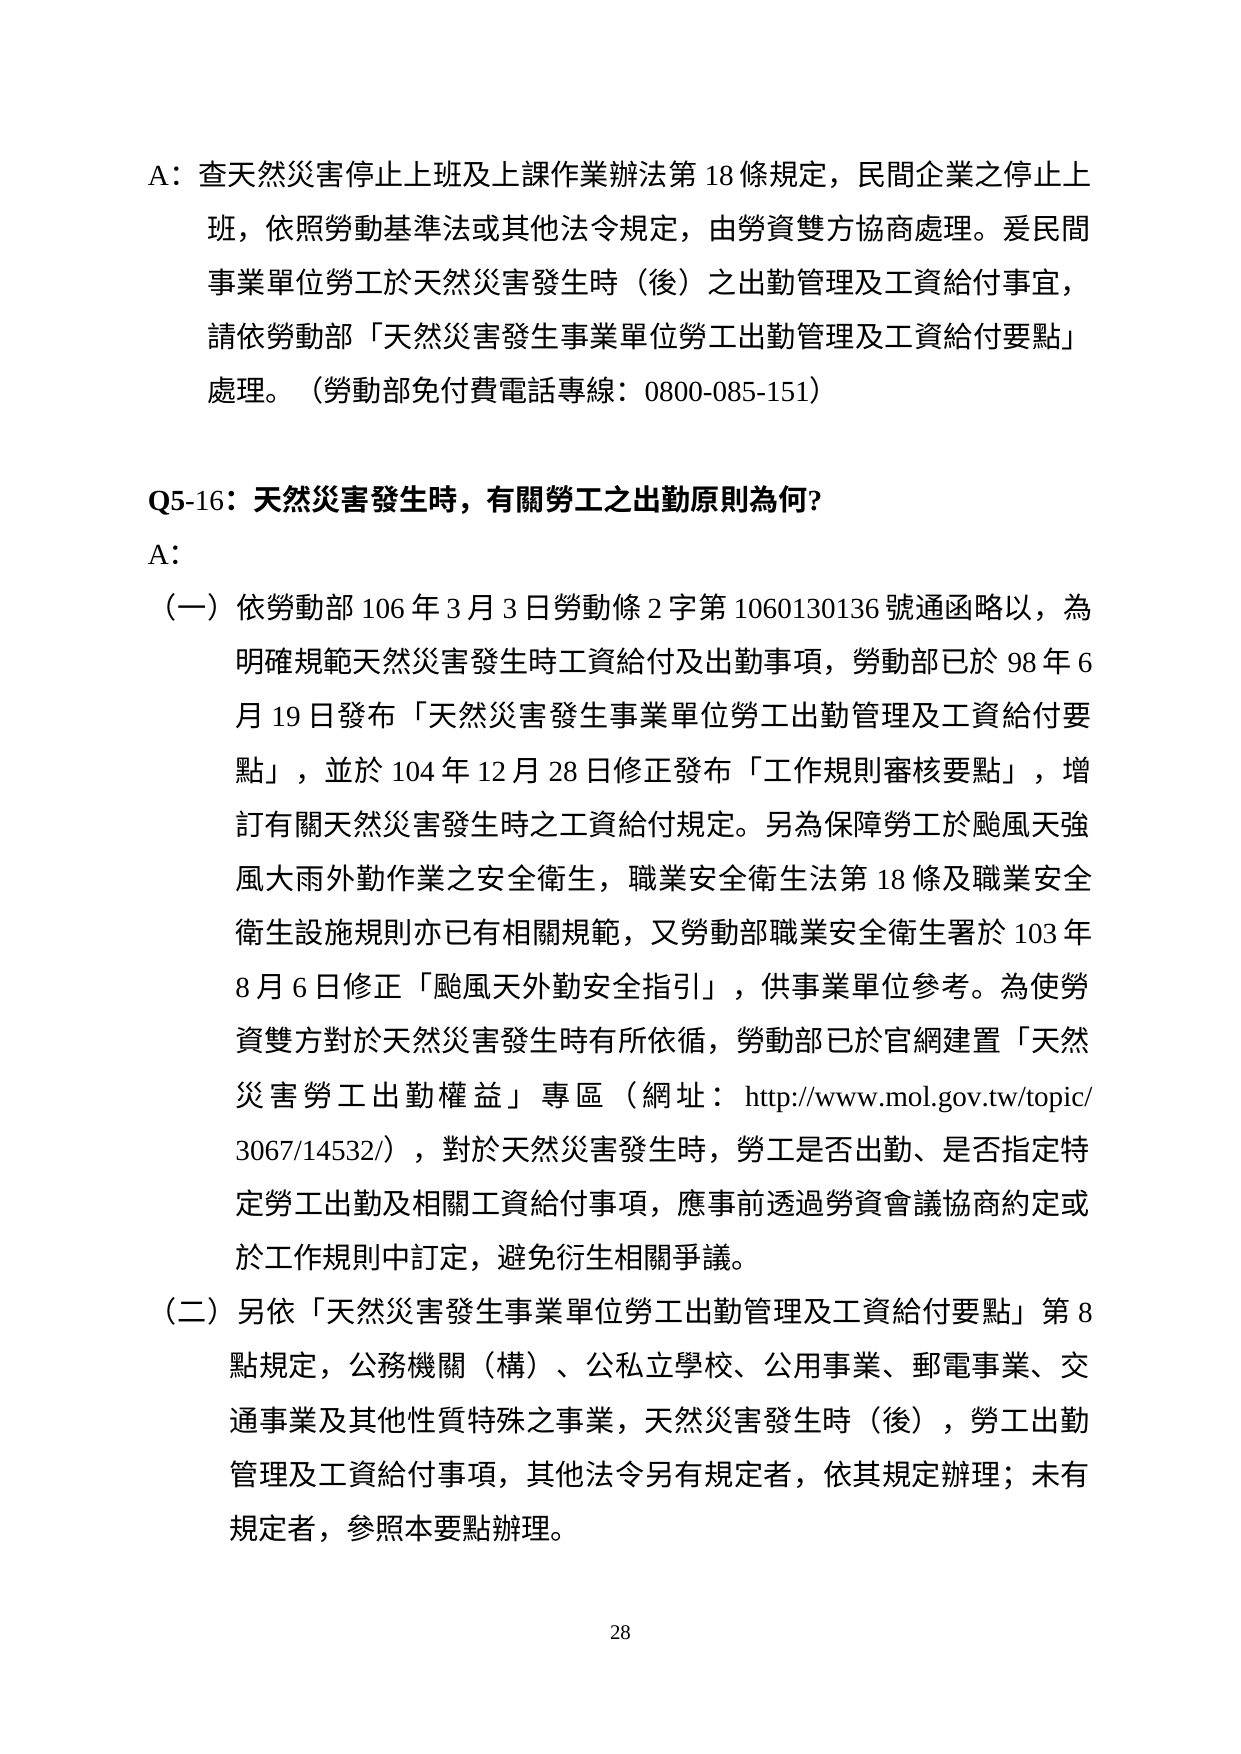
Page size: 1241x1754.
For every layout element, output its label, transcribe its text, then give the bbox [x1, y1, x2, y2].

text （二）另依「天然災害發生事業單位勞工出勤管理及工資給付要點」第8點規定，公務機關（構）、公私立學校、公用事業、郵電事業、交通事業及其他性質特殊之事業，天然災害發生時（後），勞工出勤管理及工資給付事項，其他法令另有規定者，依其規定辦理；未有規定者，參照本要點辦理。 [148, 1279, 1092, 1550]
text （一）依勞動部106年3月3日勞動條2字第1060130136號通函略以，為明確規範天然災害發生時工資給付及出勤事項，勞動部已於98年6月19日發布「天然災害發生事業單位勞工出勤管理及工資給付要點」，並於104年12月28日修正發布「工作規則審核要點」，增訂有關天然災害發生時之工資給付規定。另為保障勞工於颱風天強風大雨外勤作業之安全衛生，職業安全衛生法第18條及職業安全衛生設施規則亦已有相關規範，又勞動部職業安全衛生署於103年8月6日修正「颱風天外勤安全指引」，供事業單位參考。為使勞資雙方對於天然災害發生時有所依循，勞動部已於官網建置「天然災害勞工出勤權益」專區（網址：http://www.mol.gov.tw/topic/3067/14532/），對於天然災害發生時，勞工是否出勤、是否指定特定勞工出勤及相關工資給付事項，應事前透過勞資會議協商約定或於工作規則中訂定，避免衍生相關爭議。 [148, 575, 1092, 1279]
text Q5-16：天然災害發生時，有關勞工之出勤原則為何? [148, 467, 1092, 521]
text A：查天然災害停止上班及上課作業辦法第18條規定，民間企業之停止上班，依照勞動基準法或其他法令規定，由勞資雙方協商處理。爰民間事業單位勞工於天然災害發生時（後）之出勤管理及工資給付事宜，請依勞動部「天然災害發生事業單位勞工出勤管理及工資給付要點」處理。（勞動部免付費電話專線：0800-085-151） [148, 142, 1092, 413]
text A： [148, 521, 1092, 575]
